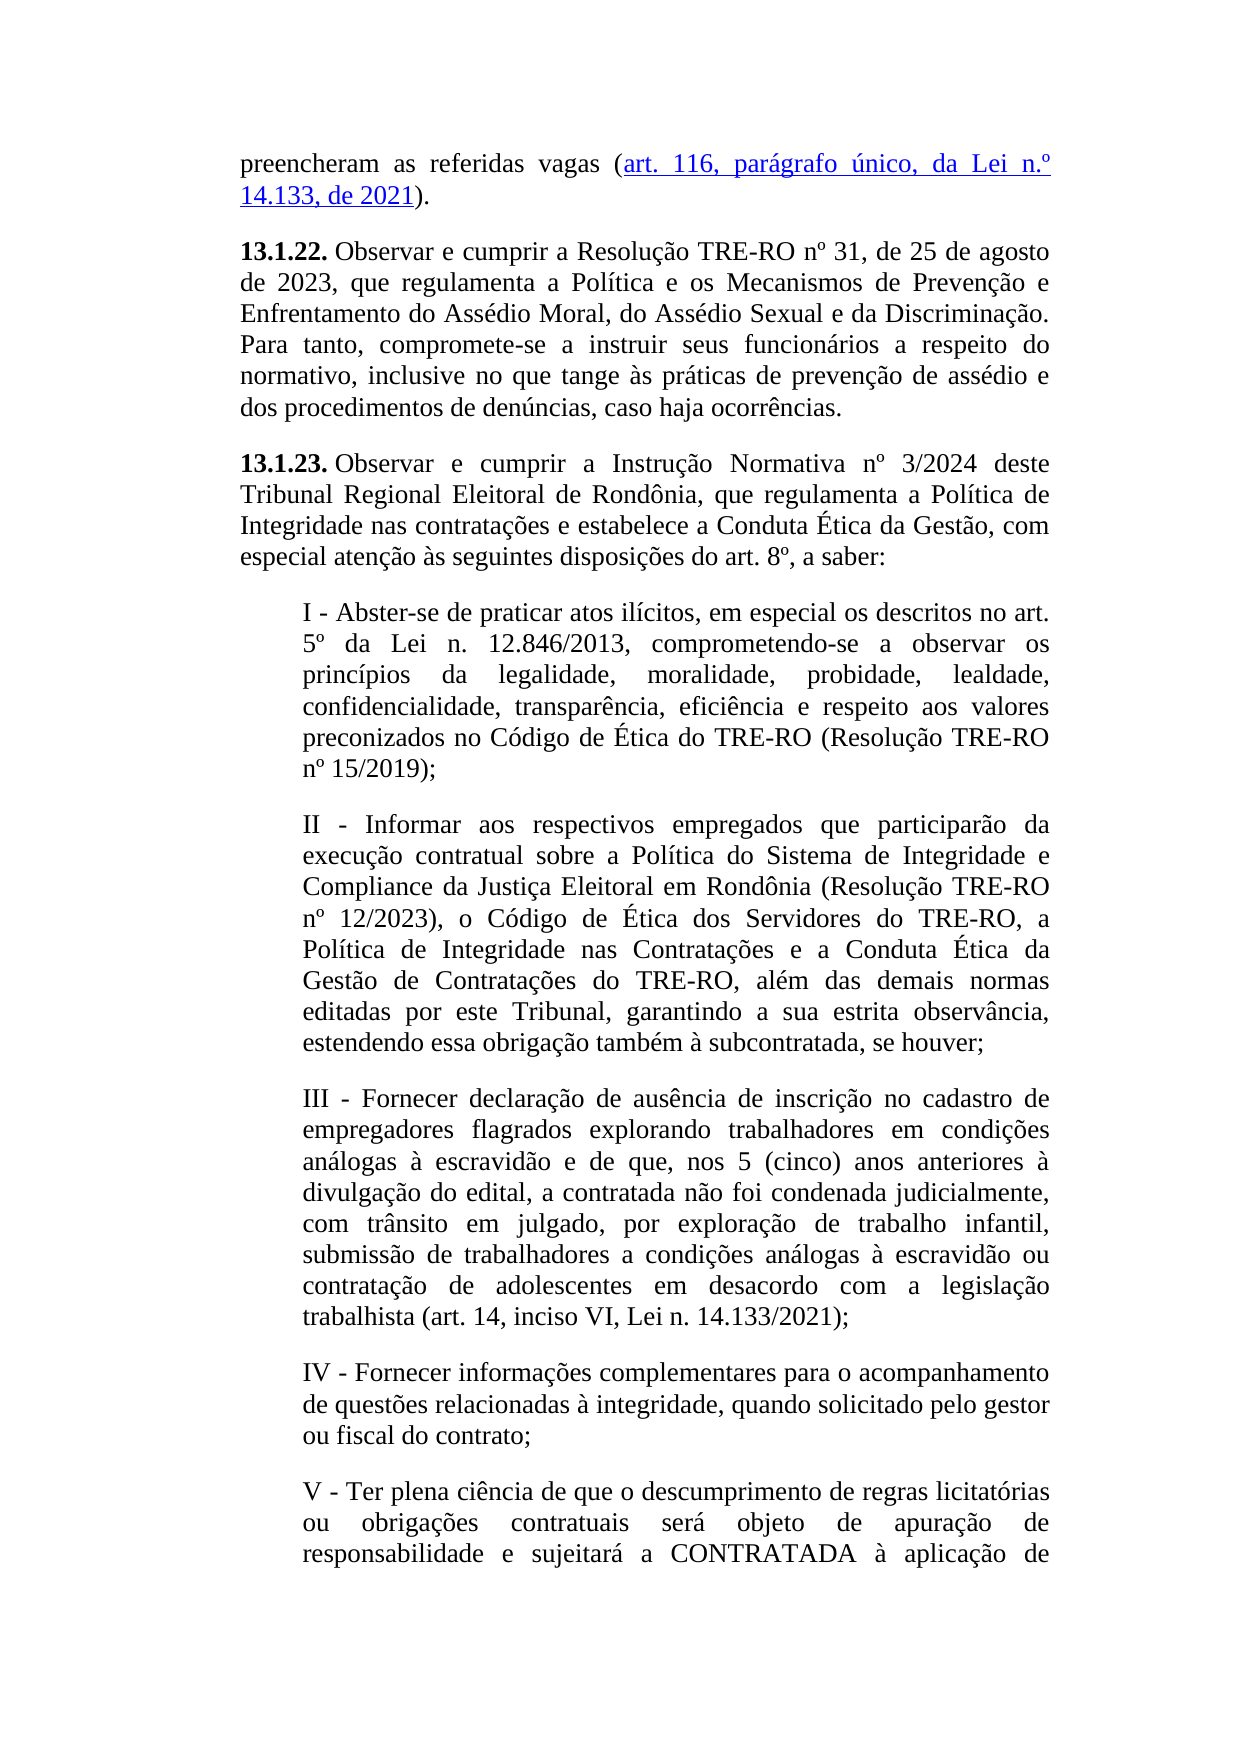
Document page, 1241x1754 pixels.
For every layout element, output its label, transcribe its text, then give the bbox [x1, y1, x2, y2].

text 13.1.23. Observar e cumprir a Instrução Normativa nº 3/2024 deste Tribunal Regional Eleitoral de Rondônia, que regulamenta a Política de Integridade nas contratações e estabelece a Conduta Ética da Gestão, com especial atenção às seguintes disposições do art. 8º, a saber: [240, 447, 1051, 571]
text IV - Fornecer informações complementares para o acompanhamento de questões relacionadas à integridade, quando solicitado pelo gestor ou fiscal do contrato; [302, 1357, 1051, 1450]
text 13.1.22. Observar e cumprir a Resolução TRE-RO nº 31, de 25 de agosto de 2023, que regulamenta a Política e os Mecanismos de Prevenção e Enfrentamento do Assédio Moral, do Assédio Sexual e da Discriminação. Para tanto, compromete-se a instruir seus funcionários a respeito do normativo, inclusive no que tange às práticas de prevenção de assédio e dos procedimentos de denúncias, caso haja ocorrências. [240, 235, 1051, 422]
text preencheram as referidas vagas (art. 116, parágrafo único, da Lei n.º 14.133, de 2021). [240, 148, 1051, 210]
text III - Fornecer declaração de ausência de inscrição no cadastro de empregadores flagrados explorando trabalhadores em condições análogas à escravidão e de que, nos 5 (cinco) anos anteriores à divulgação do edital, a contratada não foi condenada judicialmente, com trânsito em julgado, por exploração de trabalho infantil, submissão de trabalhadores a condições análogas à escravidão ou contratação de adolescentes em desacordo com a legislação trabalhista (art. 14, inciso VI, Lei n. 14.133/2021); [302, 1082, 1051, 1332]
text I - Abster-se de praticar atos ilícitos, em especial os descritos no art. 5º da Lei n. 12.846/2013, comprometendo-se a observar os princípios da legalidade, moralidade, probidade, lealdade, confidencialidade, transparência, eficiência e respeito aos valores preconizados no Código de Ética do TRE-RO (Resolução TRE-RO nº 15/2019); [302, 596, 1051, 783]
text V - Ter plena ciência de que o descumprimento de regras licitatórias ou obrigações contratuais será objeto de apuração de responsabilidade e sujeitará a CONTRATADA à aplicação de [302, 1475, 1051, 1568]
text II - Informar aos respectivos empregados que participarão da execução contratual sobre a Política do Sistema de Integridade e Compliance da Justiça Eleitoral em Rondônia (Resolução TRE-RO nº 12/2023), o Código de Ética dos Servidores do TRE-RO, a Política de Integridade nas Contratações e a Conduta Ética da Gestão de Contratações do TRE-RO, além das demais normas editadas por este Tribunal, garantindo a sua estrita observância, estendendo essa obrigação também à subcontratada, se houver; [302, 808, 1051, 1057]
